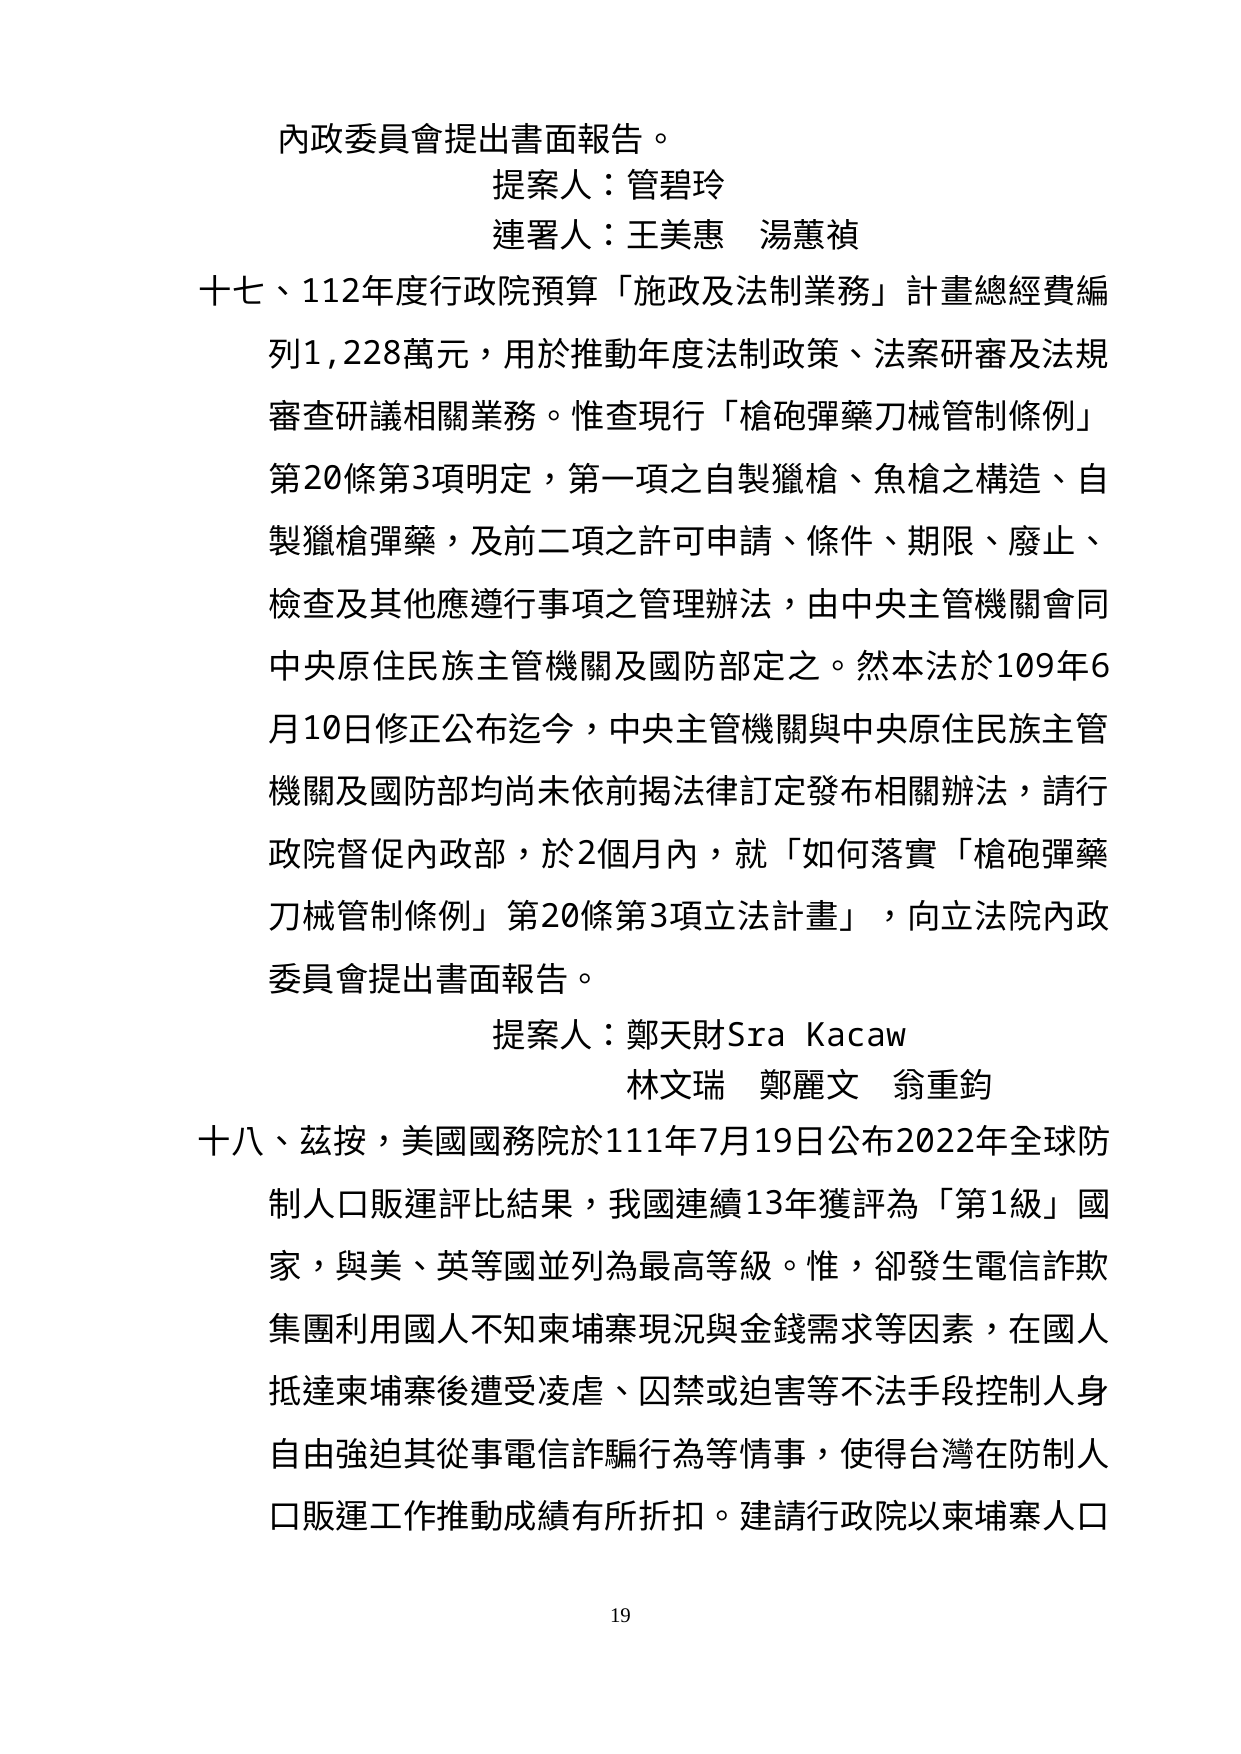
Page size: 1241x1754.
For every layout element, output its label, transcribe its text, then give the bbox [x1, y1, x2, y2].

text 林文瑞 鄭麗文 翁重鈞 [192, 1058, 1110, 1108]
text 十七、112年度行政院預算「施政及法制業務」計畫總經費編列1,228萬元，用於推動年度法制政策、法案研審及法規審查研議相關業務。惟查現行「槍砲彈藥刀械管制條例」第20條第3項明定，第一項之自製獵槍、魚槍之構造、自製獵槍彈藥，及前二項之許可申請、條件、期限、廢止、檢查及其他應遵行事項之管理辦法，由中央主管機關會同中央原住民族主管機關及國防部定之。然本法於109年6月10日修正公布迄今，中央主管機關與中央原住民族主管機關及國防部均尚未依前揭法律訂定發布相關辦法，請行政院督促內政部，於2個月內，就「如何落實「槍砲彈藥刀械管制條例」第20條第3項立法計畫」，向立法院內政委員會提出書面報告。 [130, 258, 1110, 1008]
text 提案人：管碧玲 [192, 158, 1110, 208]
text 十八、茲按，美國國務院於111年7月19日公布2022年全球防制人口販運評比結果，我國連續13年獲評為「第1級」國家，與美、英等國並列為最高等級。惟，卻發生電信詐欺集團利用國人不知柬埔寨現況與金錢需求等因素，在國人抵達柬埔寨後遭受凌虐、囚禁或迫害等不法手段控制人身自由強迫其從事電信詐騙行為等情事，使得台灣在防制人口販運工作推動成績有所折扣。建請行政院以柬埔寨人口 [130, 1108, 1110, 1546]
text 內政委員會提出書面報告。 [277, 96, 1104, 158]
text 提案人：鄭天財Sra Kacaw [192, 1008, 1110, 1058]
text 連署人：王美惠 湯蕙禎 [192, 208, 1110, 258]
